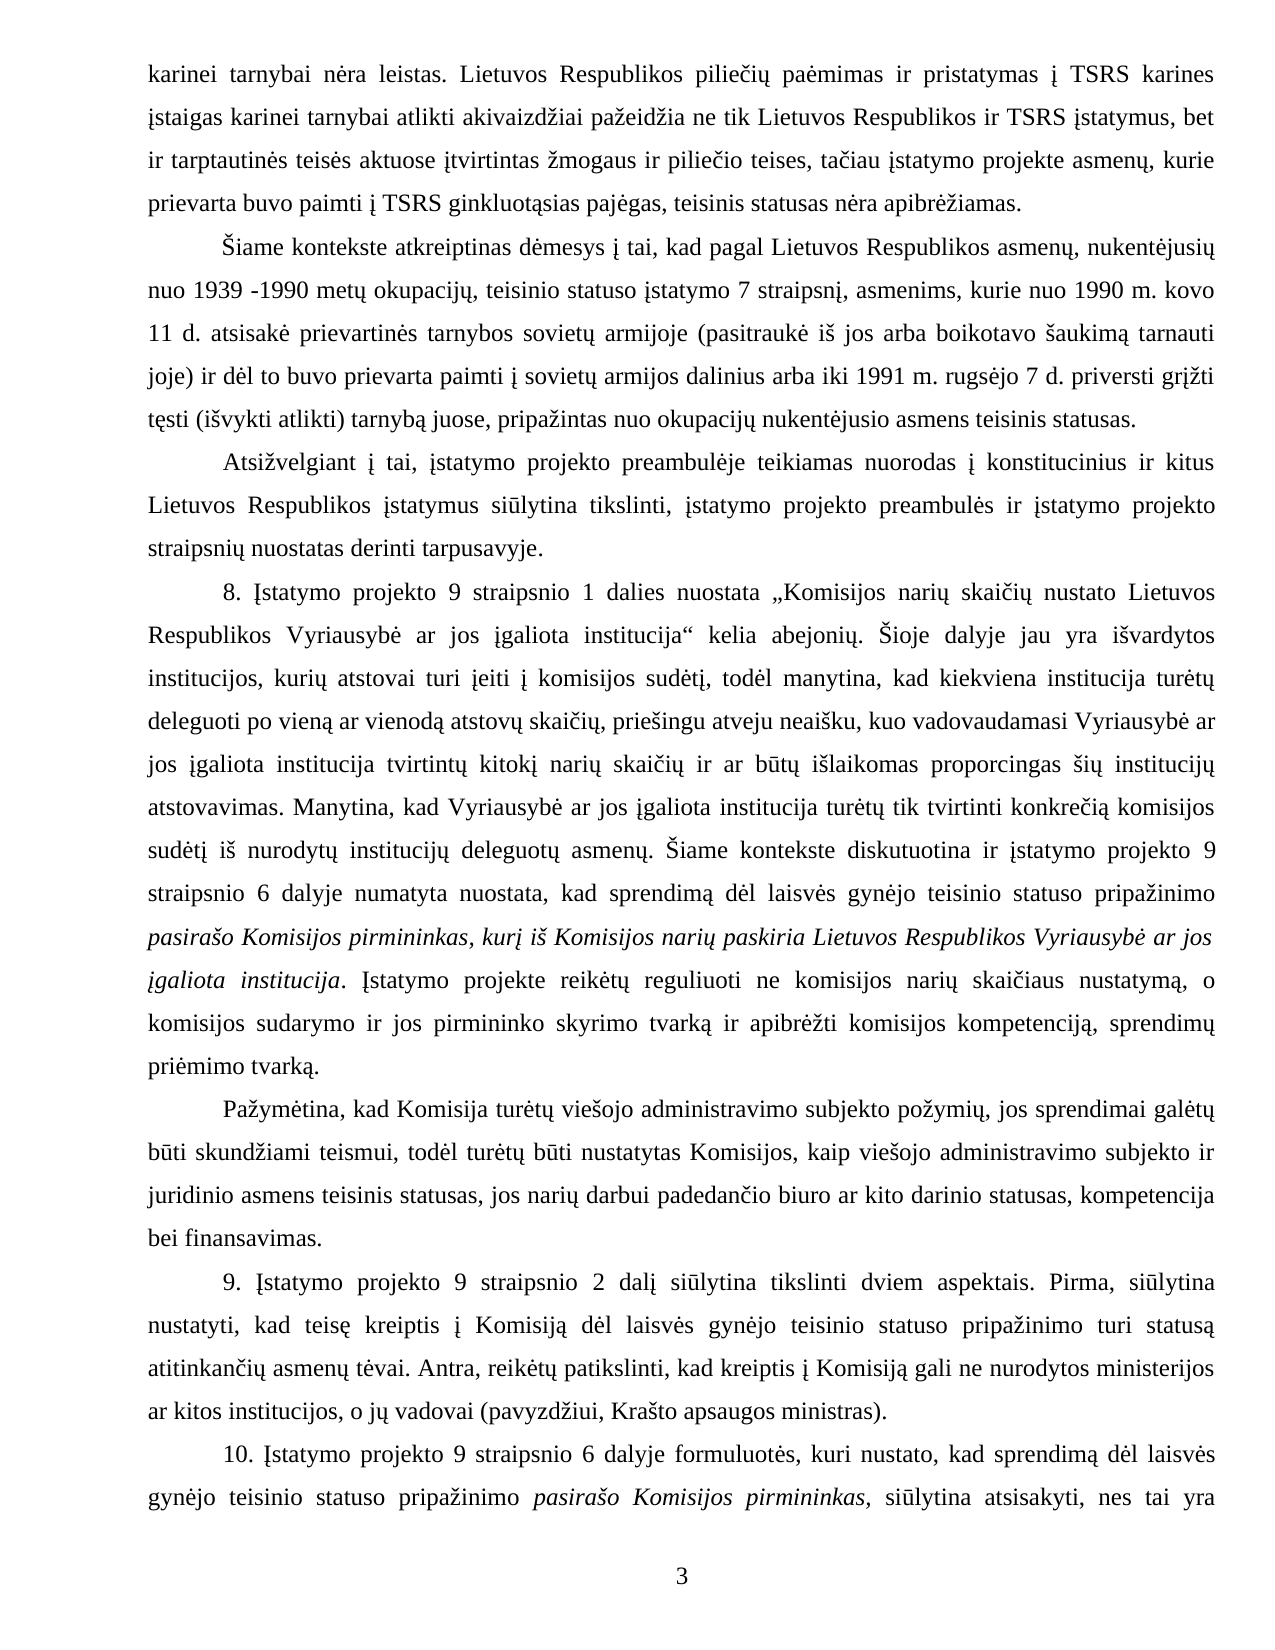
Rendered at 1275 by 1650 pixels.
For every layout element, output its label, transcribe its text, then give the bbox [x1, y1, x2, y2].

text 10. Įstatymo projekto 9 straipsnio 6 dalyje formuluotės, kuri nustato, kad sprendimą dėl laisvės gynėjo teisinio statuso pripažinimo pasirašo Komisijos pirmininkas, siūlytina atsisakyti, nes tai yra [148, 1439, 1216, 1511]
text 9. Įstatymo projekto 9 straipsnio 2 dalį siūlytina tikslinti dviem aspektais. Pirma, siūlytina nustatyti, kad teisę kreiptis į Komisiją dėl laisvės gynėjo teisinio statuso pripažinimo turi statusą atitinkančių asmenų tėvai. Antra, reikėtų patikslinti, kad kreiptis į Komisiją gali ne nurodytos ministerijos ar kitos institucijos, o jų vadovai (pavyzdžiui, Krašto apsaugos ministras). [148, 1267, 1216, 1425]
text Atsižvelgiant į tai, įstatymo projekto preambulėje teikiamas nuorodas į konstitucinius ir kitus Lietuvos Respublikos įstatymus siūlytina tikslinti, įstatymo projekto preambulės ir įstatymo projekto straipsnių nuostatas derinti tarpusavyje. [148, 447, 1216, 562]
text 8. Įstatymo projekto 9 straipsnio 1 dalies nuostata „Komisijos narių skaičių nustato Lietuvos Respublikos Vyriausybė ar jos įgaliota institucija“ kelia abejonių. Šioje dalyje jau yra išvardytos institucijos, kurių atstovai turi įeiti į komisijos sudėtį, todėl manytina, kad kiekviena institucija turėtų deleguoti po vieną ar vienodą atstovų skaičių, priešingu atveju neaišku, kuo vadovaudamasi Vyriausybė ar jos įgaliota institucija tvirtintų kitokį narių skaičių ir ar būtų išlaikomas proporcingas šių institucijų atstovavimas. Manytina, kad Vyriausybė ar jos įgaliota institucija turėtų tik tvirtinti konkrečią komisijos sudėtį iš nurodytų institucijų deleguotų asmenų. Šiame kontekste diskutuotina ir įstatymo projekto 9 straipsnio 6 dalyje numatyta nuostata, kad sprendimą dėl laisvės gynėjo teisinio statuso pripažinimo pasirašo Komisijos pirmininkas, kurį iš Komisijos narių paskiria Lietuvos Respublikos Vyriausybė ar jos įgaliota institucija. Įstatymo projekte reikėtų reguliuoti ne komisijos narių skaičiaus nustatymą, o komisijos sudarymo ir jos pirmininko skyrimo tvarką ir apibrėžti komisijos kompetenciją, sprendimų priėmimo tvarką. [148, 577, 1216, 1080]
text karinei tarnybai nėra leistas. Lietuvos Respublikos piliečių paėmimas ir pristatymas į TSRS karines įstaigas karinei tarnybai atlikti akivaizdžiai pažeidžia ne tik Lietuvos Respublikos ir TSRS įstatymus, bet ir tarptautinės teisės aktuose įtvirtintas žmogaus ir piliečio teises, tačiau įstatymo projekte asmenų, kurie prievarta buvo paimti į TSRS ginkluotąsias pajėgas, teisinis statusas nėra apibrėžiamas. [148, 59, 1216, 217]
text Šiame kontekste atkreiptinas dėmesys į tai, kad pagal Lietuvos Respublikos asmenų, nukentėjusių nuo 1939 -1990 metų okupacijų, teisinio statuso įstatymo 7 straipsnį, asmenims, kurie nuo 1990 m. kovo 11 d. atsisakė prievartinės tarnybos sovietų armijoje (pasitraukė iš jos arba boikotavo šaukimą tarnauti joje) ir dėl to buvo prievarta paimti į sovietų armijos dalinius arba iki 1991 m. rugsėjo 7 d. priversti grįžti tęsti (išvykti atlikti) tarnybą juose, pripažintas nuo okupacijų nukentėjusio asmens teisinis statusas. [148, 232, 1216, 433]
text Pažymėtina, kad Komisija turėtų viešojo administravimo subjekto požymių, jos sprendimai galėtų būti skundžiami teismui, todėl turėtų būti nustatytas Komisijos, kaip viešojo administravimo subjekto ir juridinio asmens teisinis statusas, jos narių darbui padedančio biuro ar kito darinio statusas, kompetencija bei finansavimas. [148, 1094, 1216, 1252]
